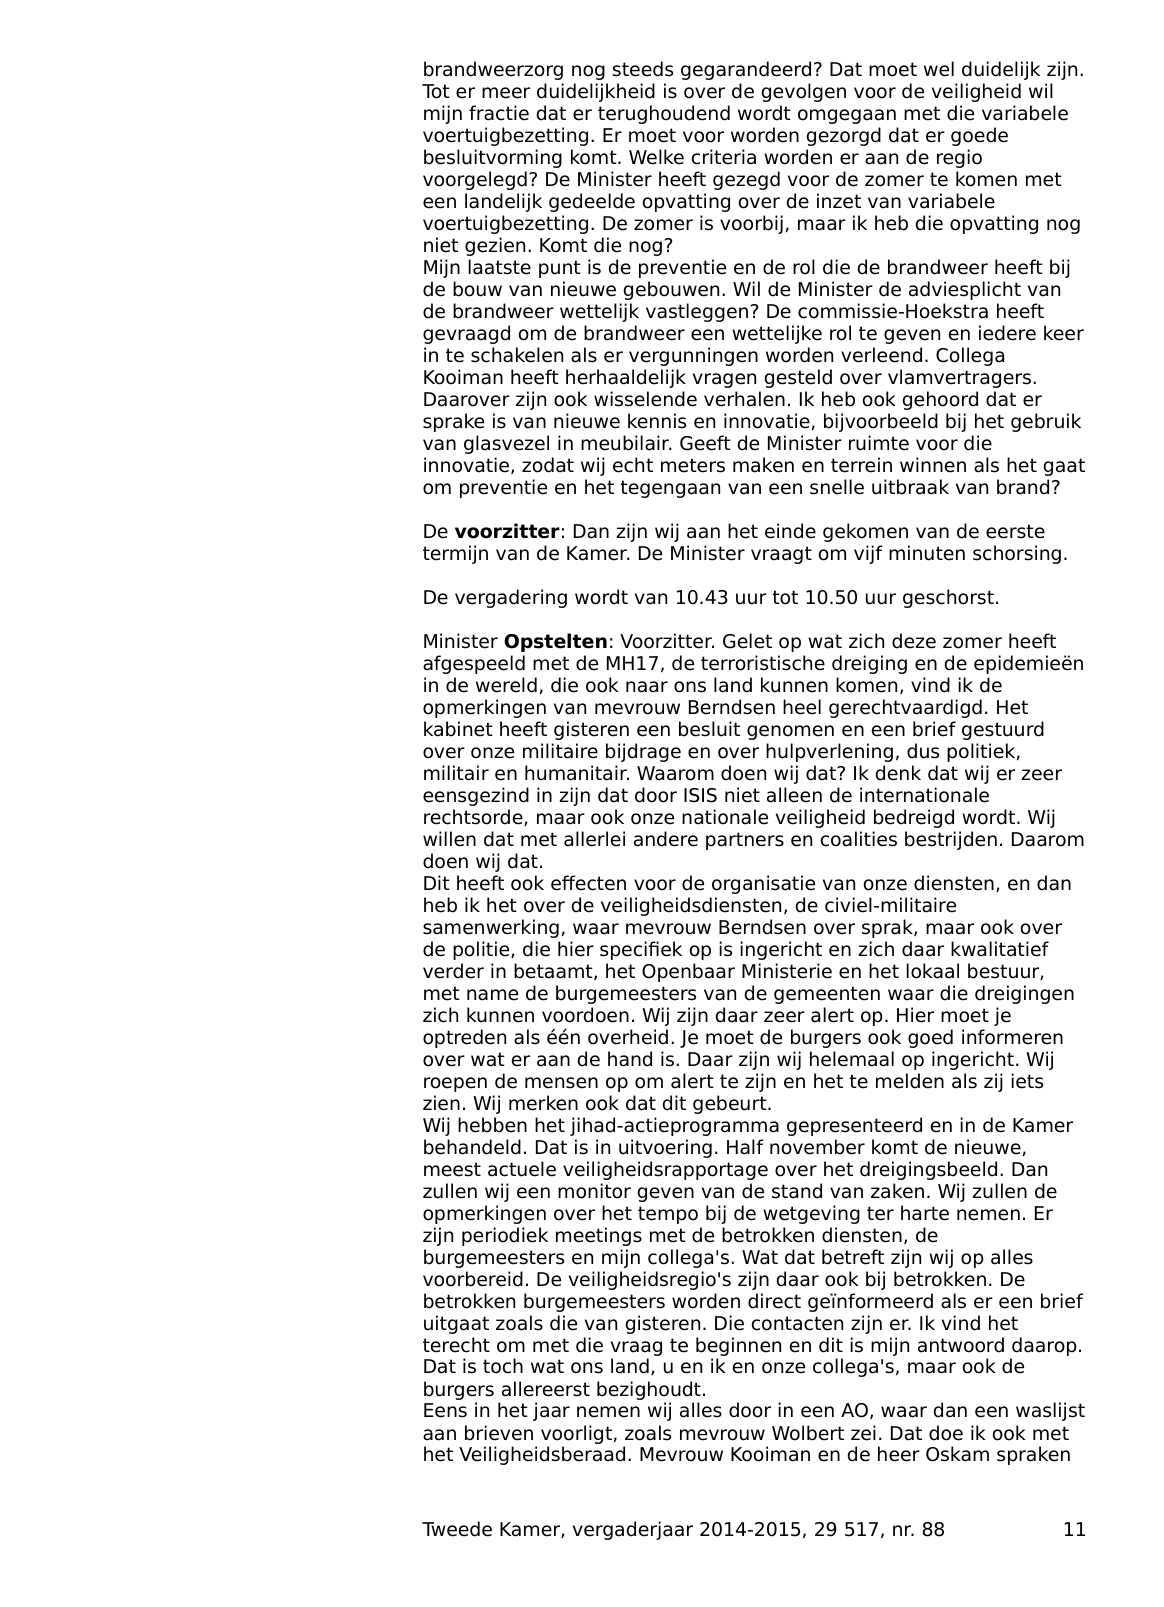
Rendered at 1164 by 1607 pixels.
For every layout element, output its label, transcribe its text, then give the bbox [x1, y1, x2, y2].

text Minister Opstelten: Voorzitter. Gelet op wat zich deze zomer heeft afgespeeld met de MH17, de terroristische dreiging en de epidemieën in de wereld, die ook naar ons land kunnen komen, vind ik de opmerkingen van mevrouw Berndsen heel gerechtvaardigd. Het kabinet heeft gisteren een besluit genomen en een brief gestuurd over onze militaire bijdrage en over hulpverlening, dus politiek, militair en humanitair. Waarom doen wij dat? Ik denk dat wij er zeer eensgezind in zijn dat door ISIS niet alleen de internationale rechtsorde, maar ook onze nationale veiligheid bedreigd wordt. Wij willen dat met allerlei andere partners en coalities bestrijden. Daarom doen wij dat. [422, 631, 1087, 873]
text Mijn laatste punt is de preventie en de rol die de brandweer heeft bij de bouw van nieuwe gebouwen. Wil de Minister de adviesplicht van de brandweer wettelijk vastleggen? De commissie-Hoekstra heeft gevraagd om de brandweer een wettelijke rol te geven en iedere keer in te schakelen als er vergunningen worden verleend. Collega Kooiman heeft herhaaldelijk vragen gesteld over vlamvertragers. Daarover zijn ook wisselende verhalen. Ik heb ook gehoord dat er sprake is van nieuwe kennis en innovatie, bijvoorbeeld bij het gebruik van glasvezel in meubilair. Geeft de Minister ruimte voor die innovatie, zodat wij echt meters maken en terrein winnen als het gaat om preventie en het tegengaan van een snelle uitbraak van brand? [422, 257, 1087, 499]
text De vergadering wordt van 10.43 uur tot 10.50 uur geschorst. [422, 587, 1087, 609]
text De voorzitter: Dan zijn wij aan het einde gekomen van de eerste termijn van de Kamer. De Minister vraagt om vijf minuten schorsing. [422, 521, 1087, 565]
text Eens in het jaar nemen wij alles door in een AO, waar dan een waslijst aan brieven voorligt, zoals mevrouw Wolbert zei. Dat doe ik ook met het Veiligheidsberaad. Mevrouw Kooiman en de heer Oskam spraken [422, 1400, 1087, 1466]
text Dit heeft ook effecten voor de organisatie van onze diensten, en dan heb ik het over de veiligheidsdiensten, de civiel-militaire samenwerking, waar mevrouw Berndsen over sprak, maar ook over de politie, die hier specifiek op is ingericht en zich daar kwalitatief verder in betaamt, het Openbaar Ministerie en het lokaal bestuur, met name de burgemeesters van de gemeenten waar die dreigingen zich kunnen voordoen. Wij zijn daar zeer alert op. Hier moet je optreden als één overheid. Je moet de burgers ook goed informeren over wat er aan de hand is. Daar zijn wij helemaal op ingericht. Wij roepen de mensen op om alert te zijn en het te melden als zij iets zien. Wij merken ook dat dit gebeurt. [422, 873, 1087, 1115]
text brandweerzorg nog steeds gegarandeerd? Dat moet wel duidelijk zijn. Tot er meer duidelijkheid is over de gevolgen voor de veiligheid wil mijn fractie dat er terughoudend wordt omgegaan met die variabele voertuigbezetting. Er moet voor worden gezorgd dat er goede besluitvorming komt. Welke criteria worden er aan de regio voorgelegd? De Minister heeft gezegd voor de zomer te komen met een landelijk gedeelde opvatting over de inzet van variabele voertuigbezetting. De zomer is voorbij, maar ik heb die opvatting nog niet gezien. Komt die nog? [422, 59, 1087, 257]
text Wij hebben het jihad-actieprogramma gepresenteerd en in de Kamer behandeld. Dat is in uitvoering. Half november komt de nieuwe, meest actuele veiligheidsrapportage over het dreigingsbeeld. Dan zullen wij een monitor geven van de stand van zaken. Wij zullen de opmerkingen over het tempo bij de wetgeving ter harte nemen. Er zijn periodiek meetings met de betrokken diensten, de burgemeesters en mijn collega's. Wat dat betreft zijn wij op alles voorbereid. De veiligheidsregio's zijn daar ook bij betrokken. De betrokken burgemeesters worden direct geïnformeerd als er een brief uitgaat zoals die van gisteren. Die contacten zijn er. Ik vind het terecht om met die vraag te beginnen en dit is mijn antwoord daarop. Dat is toch wat ons land, u en ik en onze collega's, maar ook de burgers allereerst bezighoudt. [422, 1115, 1087, 1400]
